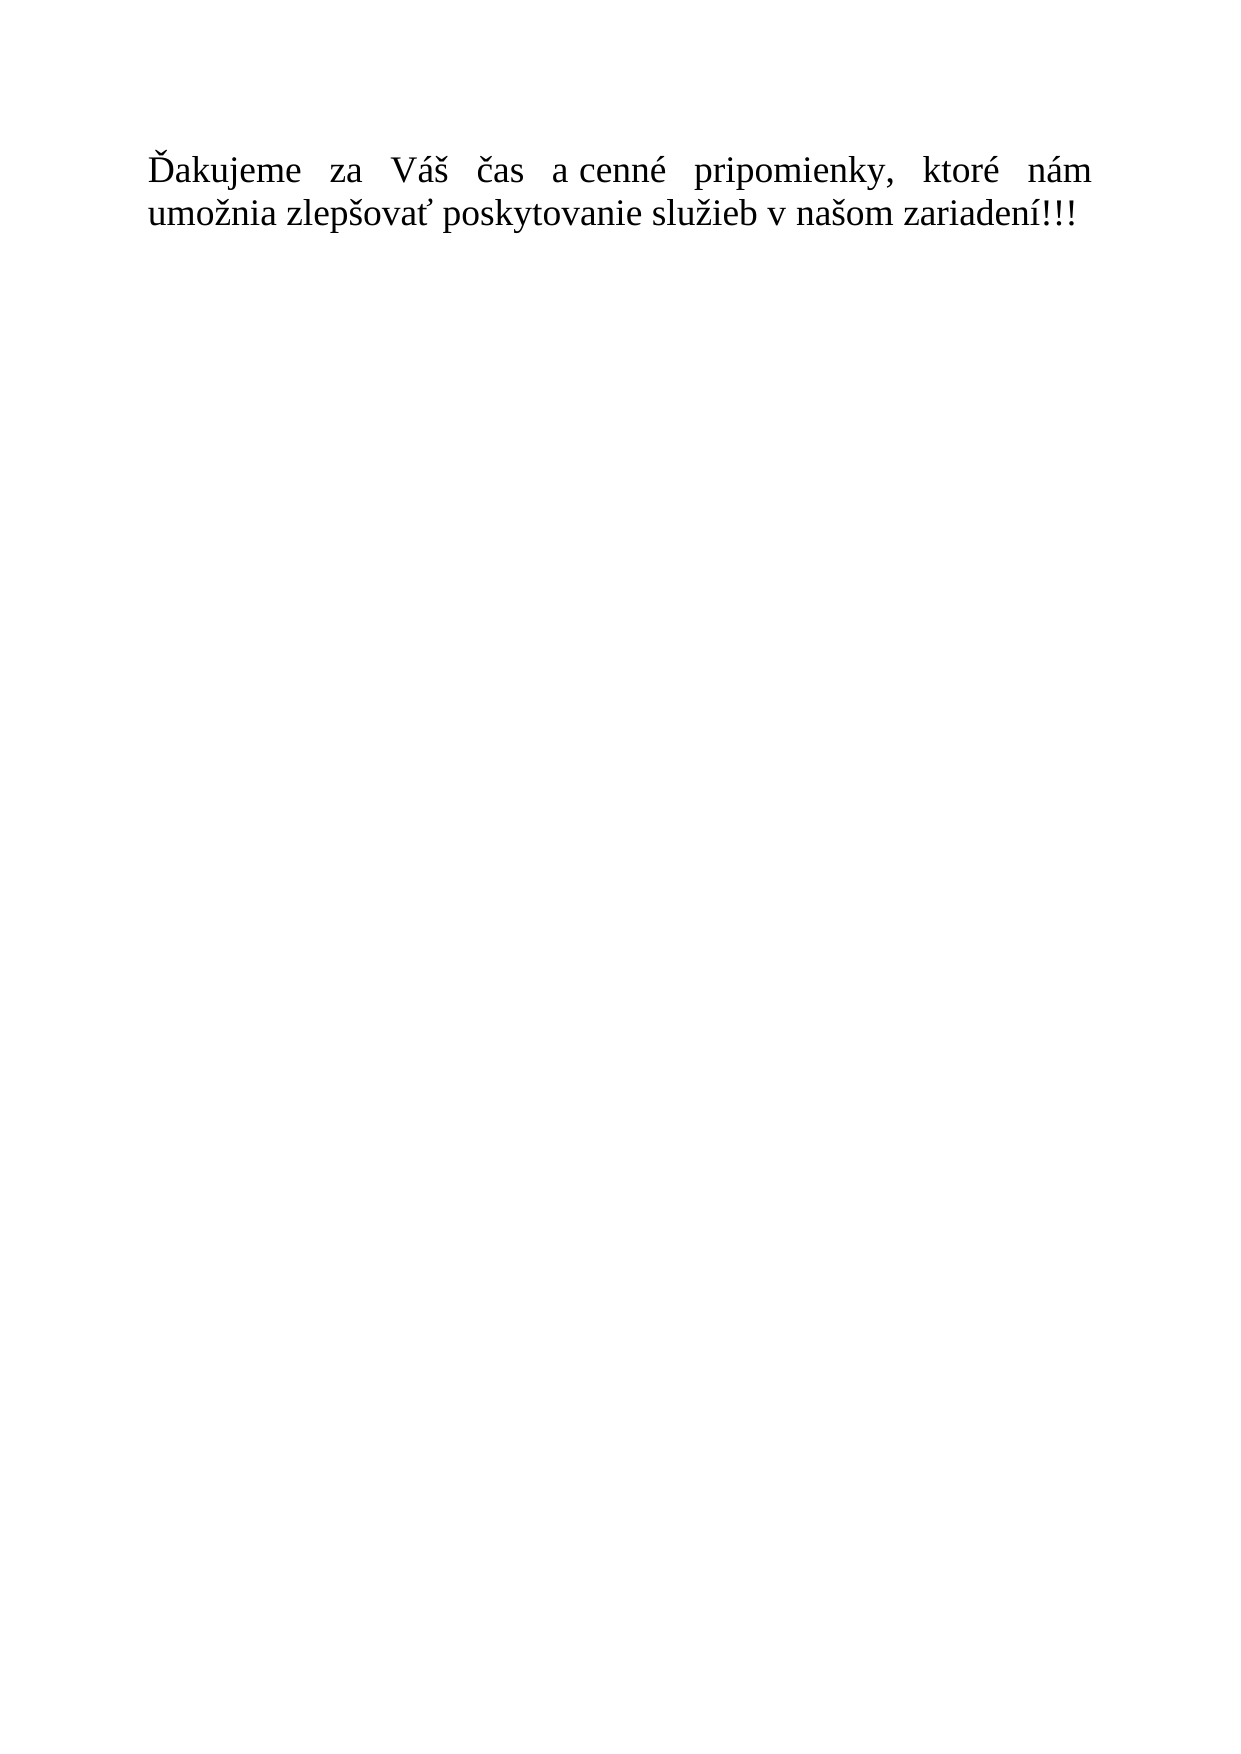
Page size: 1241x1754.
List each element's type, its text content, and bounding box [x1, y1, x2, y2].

text Ďakujeme za Váš čas a cenné pripomienky, ktoré nám umožnia zlepšovať poskytovanie služieb v našom zariadení!!! [148, 148, 1093, 234]
